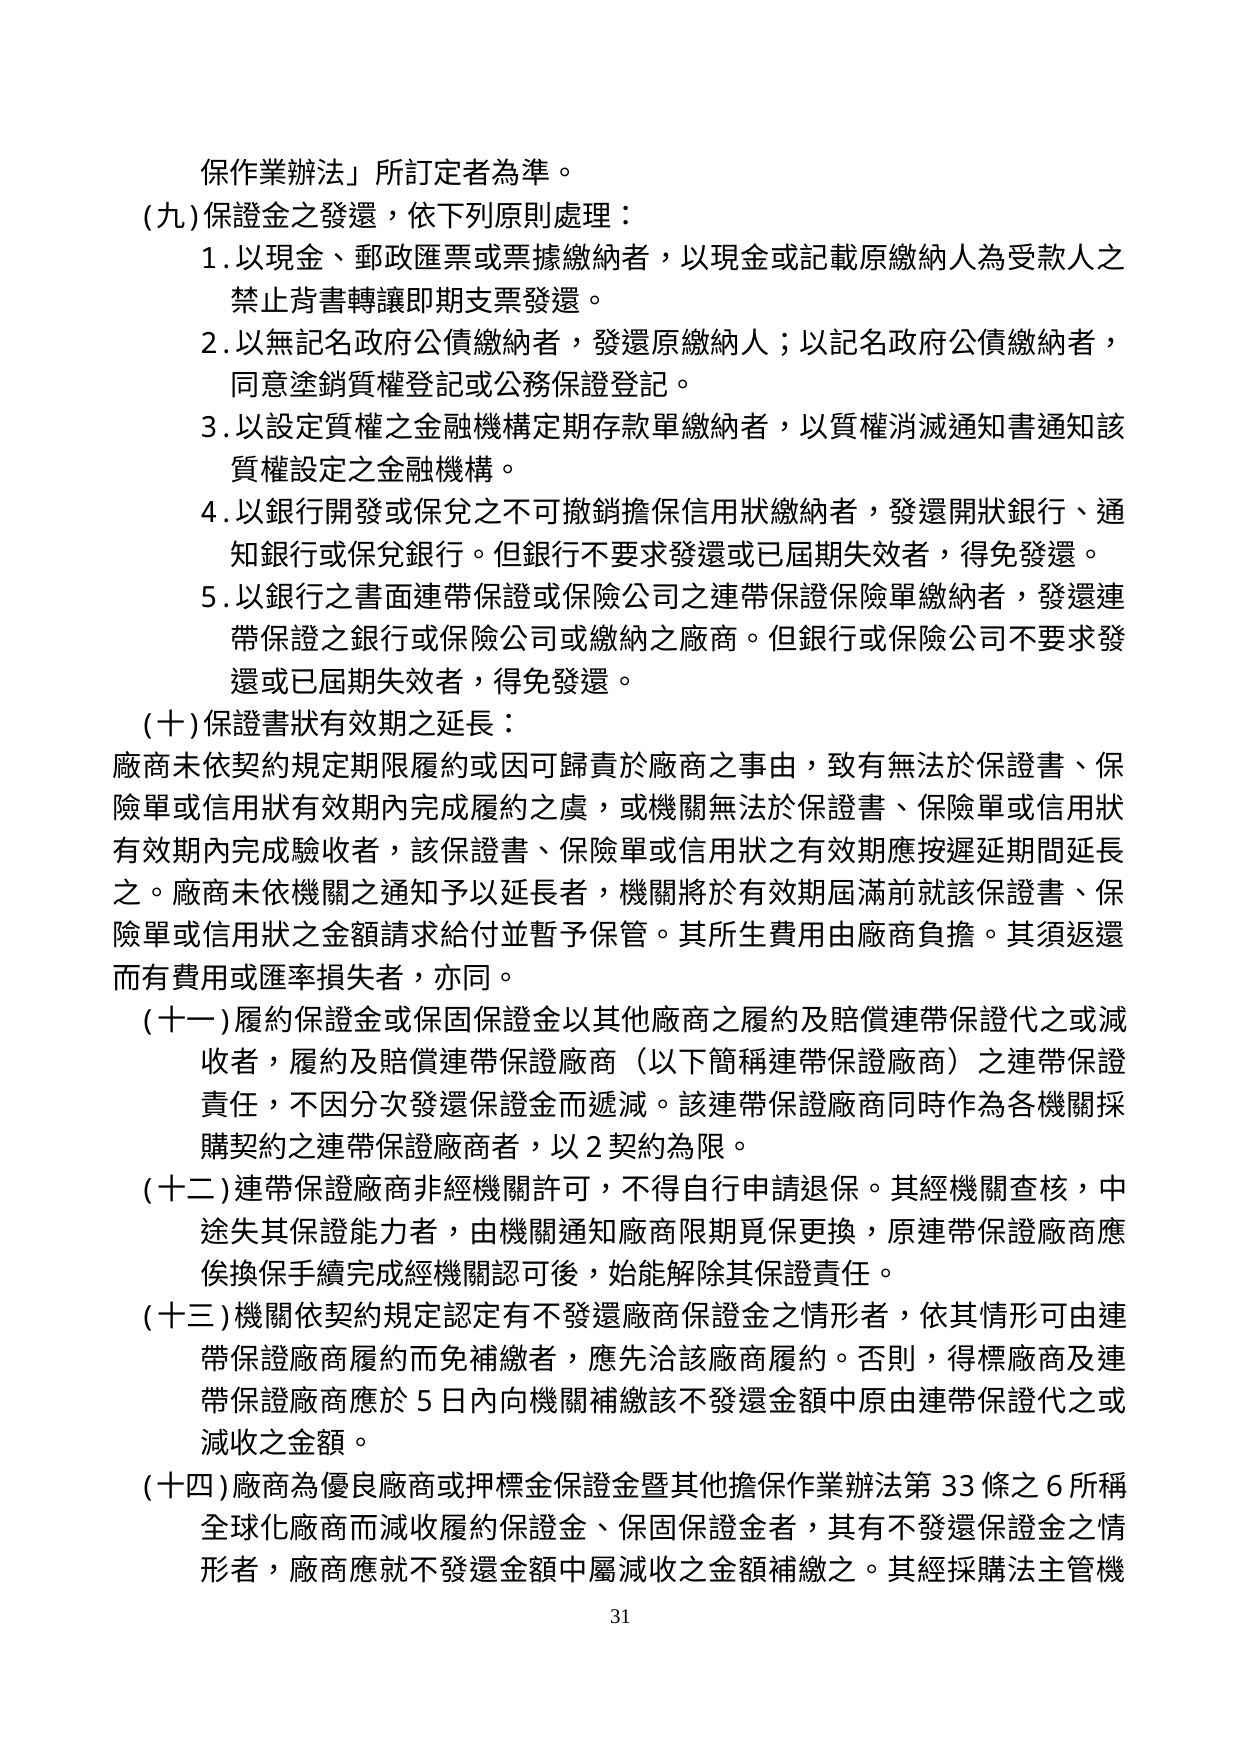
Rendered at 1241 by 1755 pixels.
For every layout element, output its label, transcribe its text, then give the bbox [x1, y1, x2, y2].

text 廠商未依契約規定期限履約或因可歸責於廠商之事由，致有無法於保證書、保險單或信用狀有效期內完成履約之虞，或機關無法於保證書、保險單或信用狀有效期內完成驗收者，該保證書、保險單或信用狀之有效期應按遲延期間延長之。廠商未依機關之通知予以延長者，機關將於有效期屆滿前就該保證書、保險單或信用狀之金額請求給付並暫予保管。其所生費用由廠商負擔。其須返還而有費用或匯率損失者，亦同。 [112, 743, 1128, 997]
text (十一)履約保證金或保固保證金以其他廠商之履約及賠償連帶保證代之或減收者，履約及賠償連帶保證廠商（以下簡稱連帶保證廠商）之連帶保證責任，不因分次發還保證金而遞減。該連帶保證廠商同時作為各機關採購契約之連帶保證廠商者，以2契約為限。 [139, 997, 1128, 1166]
text 4.以銀行開發或保兌之不可撤銷擔保信用狀繳納者，發還開狀銀行、通知銀行或保兌銀行。但銀行不要求發還或已屆期失效者，得免發還。 [200, 489, 1128, 573]
text (十)保證書狀有效期之延長： [139, 700, 1128, 743]
text 3.以設定質權之金融機構定期存款單繳納者，以質權消滅通知書通知該質權設定之金融機構。 [200, 404, 1128, 489]
text (十二)連帶保證廠商非經機關許可，不得自行申請退保。其經機關查核，中途失其保證能力者，由機關通知廠商限期覓保更換，原連帶保證廠商應俟換保手續完成經機關認可後，始能解除其保證責任。 [139, 1166, 1128, 1293]
text 1.以現金、郵政匯票或票據繳納者，以現金或記載原繳納人為受款人之禁止背書轉讓即期支票發還。 [200, 235, 1128, 319]
text (十三)機關依契約規定認定有不發還廠商保證金之情形者，依其情形可由連帶保證廠商履約而免補繳者，應先洽該廠商履約。否則，得標廠商及連帶保證廠商應於5日內向機關補繳該不發還金額中原由連帶保證代之或減收之金額。 [139, 1293, 1128, 1462]
text (十四)廠商為優良廠商或押標金保證金暨其他擔保作業辦法第33條之6所稱全球化廠商而減收履約保證金、保固保證金者，其有不發還保證金之情形者，廠商應就不發還金額中屬減收之金額補繳之。其經採購法主管機 [139, 1462, 1128, 1589]
text 保作業辦法」所訂定者為準。 [139, 150, 1128, 192]
text (九)保證金之發還，依下列原則處理： [139, 192, 1128, 235]
text 5.以銀行之書面連帶保證或保險公司之連帶保證保險單繳納者，發還連帶保證之銀行或保險公司或繳納之廠商。但銀行或保險公司不要求發還或已屆期失效者，得免發還。 [200, 573, 1128, 700]
text 2.以無記名政府公債繳納者，發還原繳納人；以記名政府公債繳納者，同意塗銷質權登記或公務保證登記。 [200, 319, 1128, 404]
